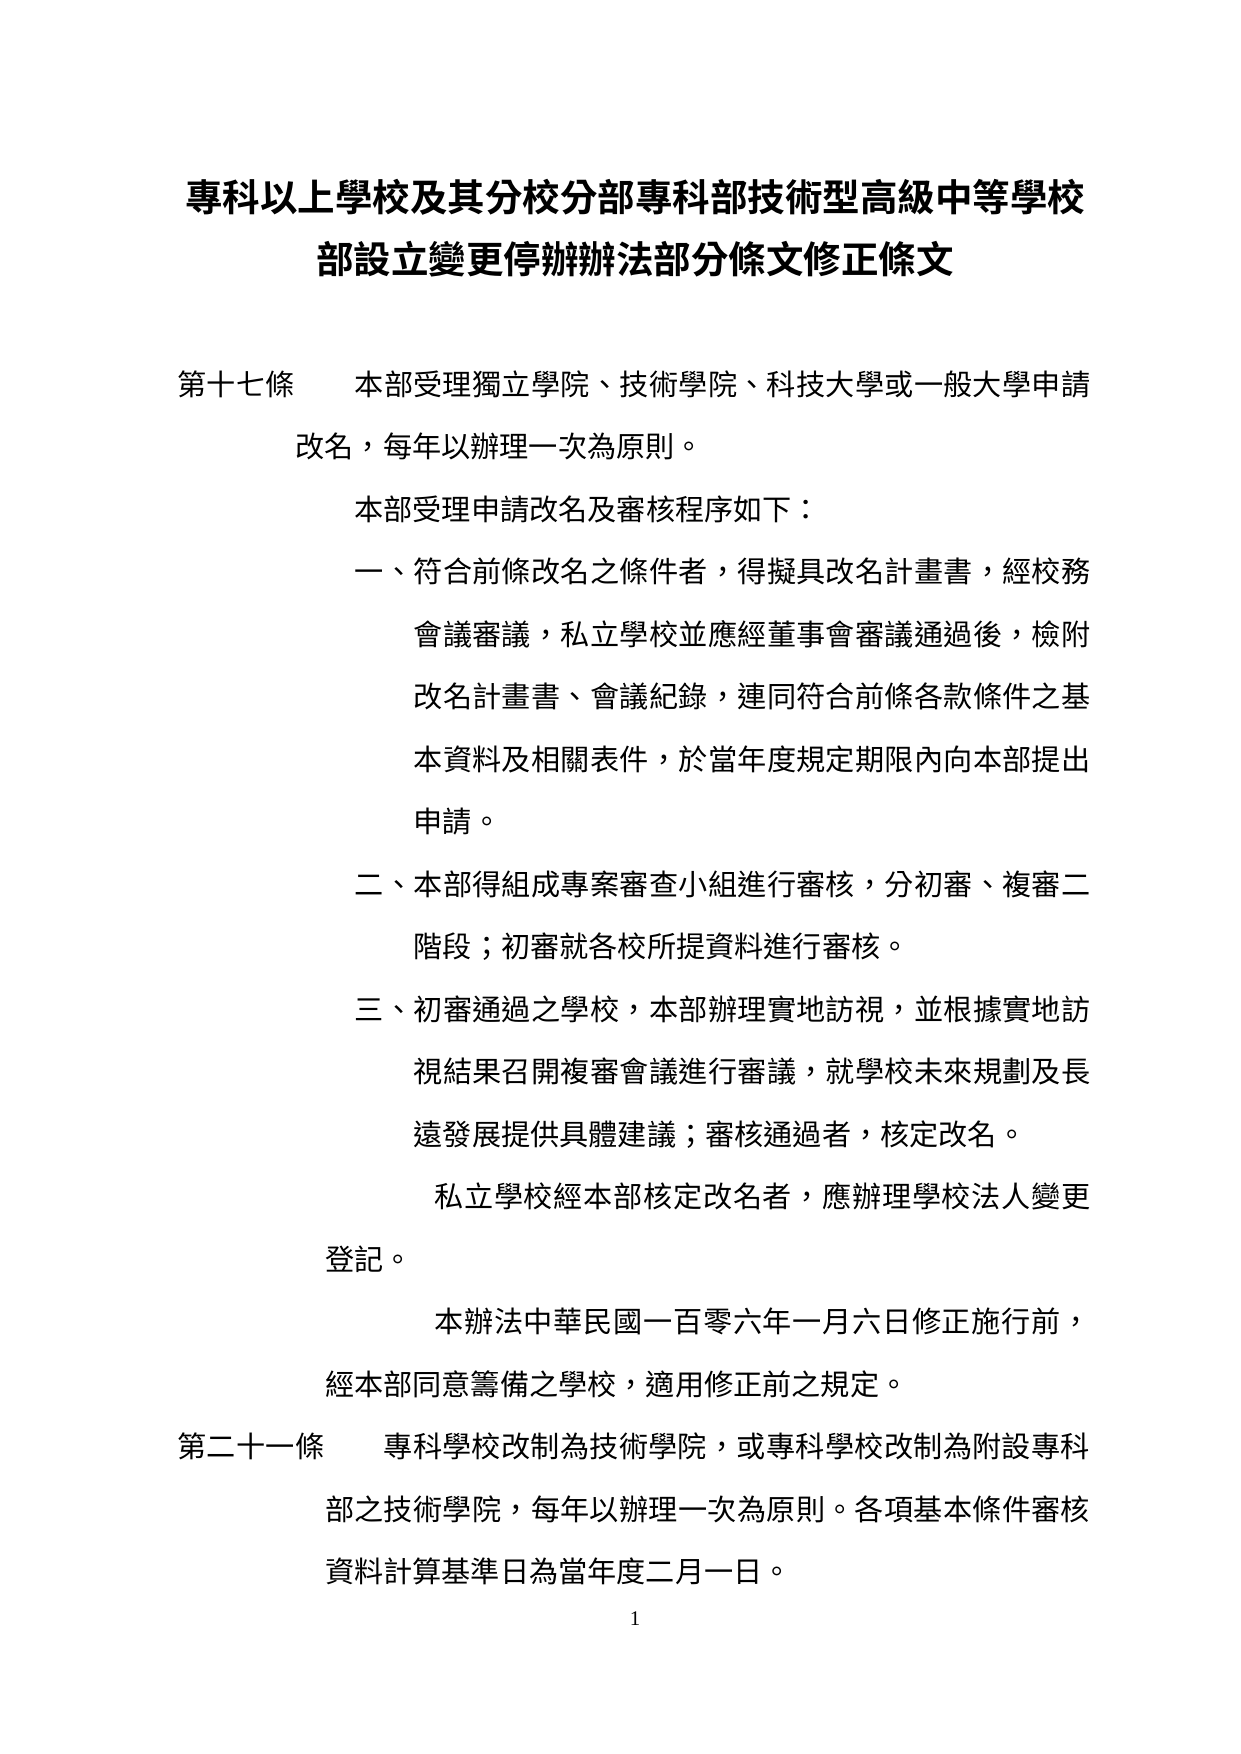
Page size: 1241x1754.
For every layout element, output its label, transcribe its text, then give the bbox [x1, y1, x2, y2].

text 專科以上學校及其分校分部專科部技術型高級中等學校部設立變更停辦辦法部分條文修正條文 [177, 153, 1092, 278]
text 一、符合前條改名之條件者，得擬具改名計畫書，經校務會議審議，私立學校並應經董事會審議通過後，檢附改名計畫書、會議紀錄，連同符合前條各款條件之基本資料及相關表件，於當年度規定期限內向本部提出申請。 [354, 528, 1092, 841]
text 二、本部得組成專案審查小組進行審核，分初審、複審二階段；初審就各校所提資料進行審核。 [354, 841, 1092, 966]
text 本部受理申請改名及審核程序如下： [202, 466, 1092, 528]
text 本辦法中華民國一百零六年一月六日修正施行前，經本部同意籌備之學校，適用修正前之規定。 [177, 1278, 1092, 1403]
text 第二十一條 專科學校改制為技術學院，或專科學校改制為附設專科部之技術學院，每年以辦理一次為原則。各項基本條件審核資料計算基準日為當年度二月一日。 [177, 1403, 1092, 1591]
text 私立學校經本部核定改名者，應辦理學校法人變更登記。 [177, 1153, 1092, 1278]
text 第十七條 本部受理獨立學院、技術學院、科技大學或一般大學申請改名，每年以辦理一次為原則。 [177, 341, 1092, 466]
text 三、初審通過之學校，本部辦理實地訪視，並根據實地訪視結果召開複審會議進行審議，就學校未來規劃及長遠發展提供具體建議；審核通過者，核定改名。 [354, 966, 1092, 1153]
